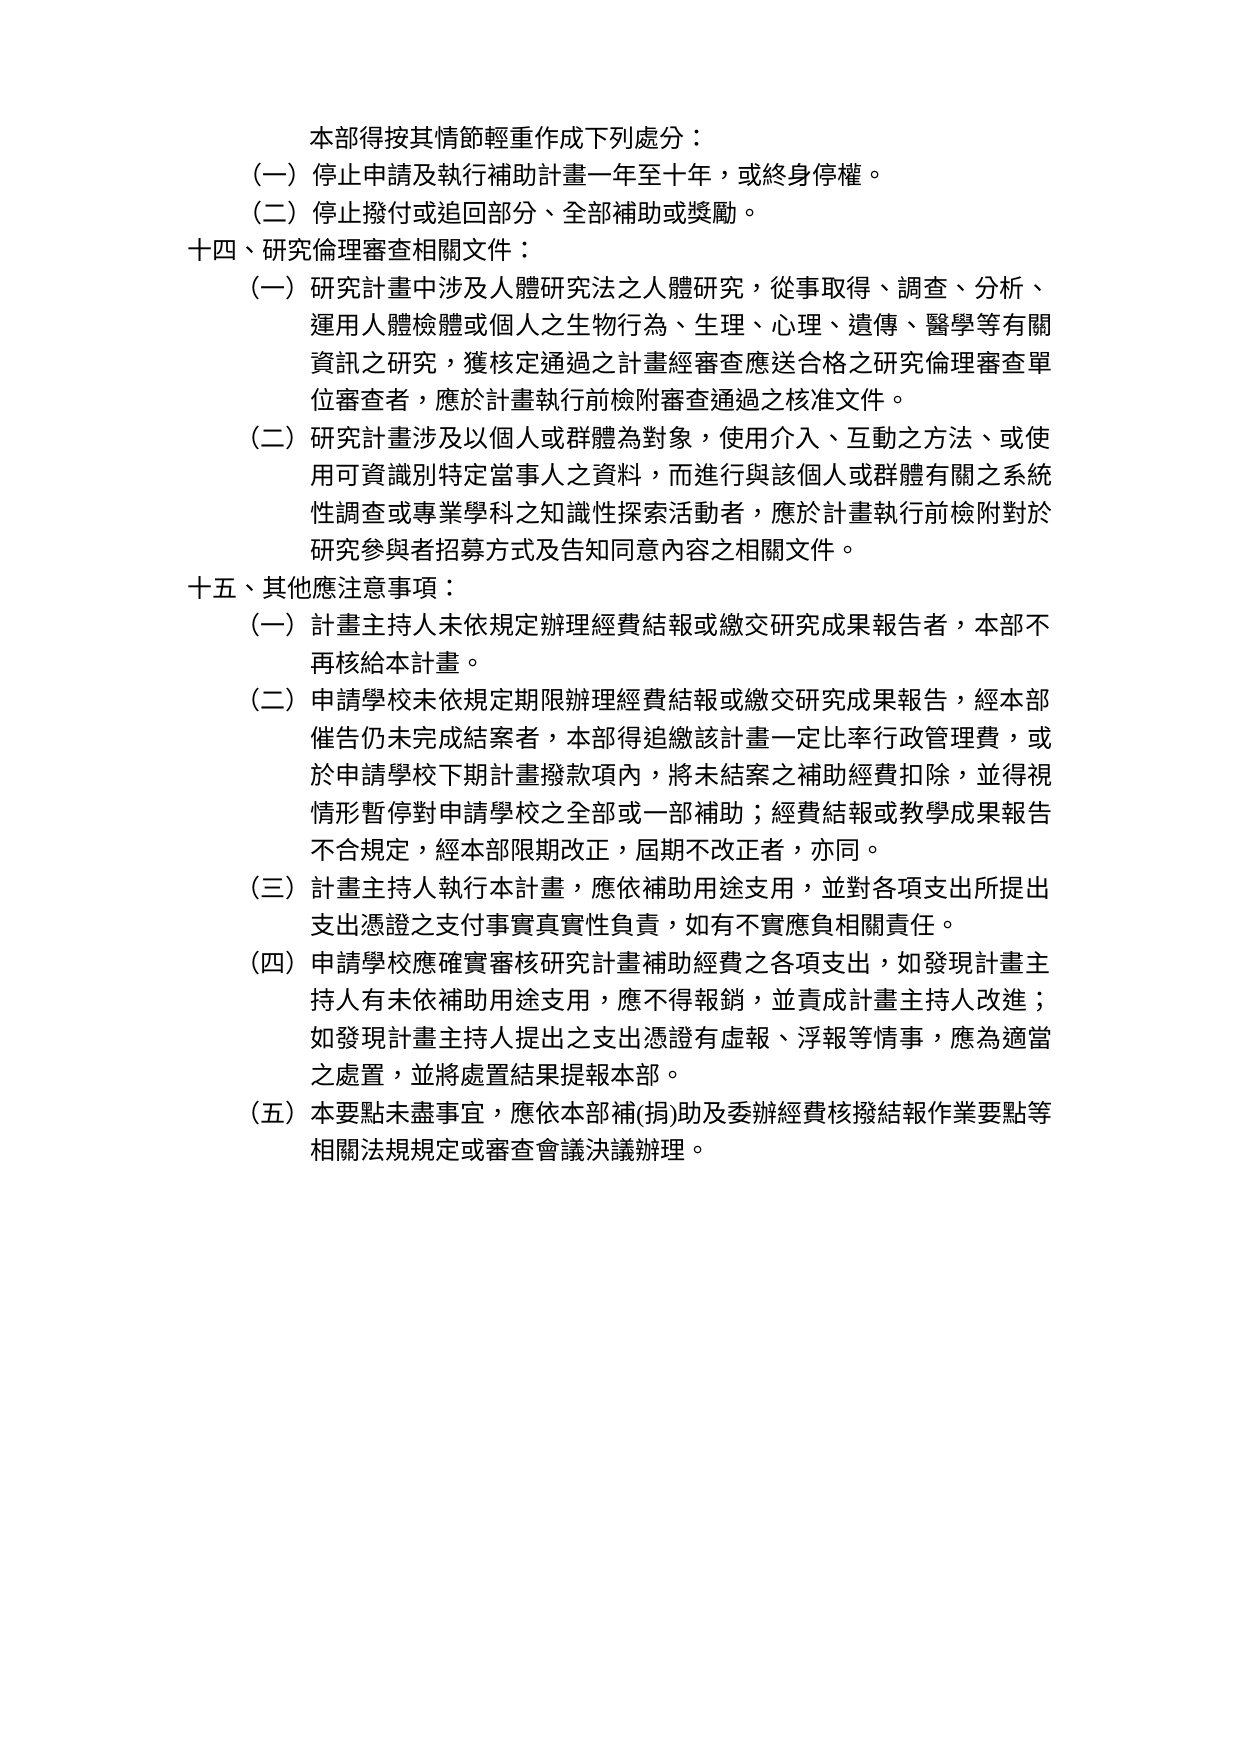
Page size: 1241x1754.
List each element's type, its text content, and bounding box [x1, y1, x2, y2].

list 計畫主持人未依規定辦理經費結報或繳交研究成果報告者，本部不再核給本計畫。 [236, 605, 1053, 680]
list 停止申請及執行補助計畫一年至十年，或終身停權。 [237, 155, 1053, 193]
list 本要點未盡事宜，應依本部補(捐)助及委辦經費核撥結報作業要點等相關法規規定或審查會議決議辦理。 [236, 1093, 1053, 1168]
text 十四、研究倫理審查相關文件： [187, 230, 1053, 268]
list 研究計畫中涉及人體研究法之人體研究，從事取得、調查、分析、運用人體檢體或個人之生物行為、生理、心理、遺傳、醫學等有關資訊之研究，獲核定通過之計畫經審查應送合格之研究倫理審查單位審查者，應於計畫執行前檢附審查通過之核准文件。 [236, 268, 1053, 418]
list 申請學校未依規定期限辦理經費結報或繳交研究成果報告，經本部催告仍未完成結案者，本部得追繳該計畫一定比率行政管理費，或於申請學校下期計畫撥款項內，將未結案之補助經費扣除，並得視情形暫停對申請學校之全部或一部補助；經費結報或教學成果報告不合規定，經本部限期改正，屆期不改正者，亦同。 [236, 680, 1053, 868]
list 申請學校應確實審核研究計畫補助經費之各項支出，如發現計畫主持人有未依補助用途支用，應不得報銷，並責成計畫主持人改進；如發現計畫主持人提出之支出憑證有虛報、浮報等情事，應為適當之處置，並將處置結果提報本部。 [236, 943, 1053, 1093]
text 本部得按其情節輕重作成下列處分： [187, 119, 1053, 155]
text 十五、其他應注意事項： [187, 568, 1053, 605]
list 停止撥付或追回部分、全部補助或獎勵。 [237, 193, 1053, 230]
list 計畫主持人執行本計畫，應依補助用途支用，並對各項支出所提出支出憑證之支付事實真實性負責，如有不實應負相關責任。 [236, 868, 1053, 943]
list 研究計畫涉及以個人或群體為對象，使用介入、互動之方法、或使用可資識別特定當事人之資料，而進行與該個人或群體有關之系統性調查或專業學科之知識性探索活動者，應於計畫執行前檢附對於研究參與者招募方式及告知同意內容之相關文件。 [236, 418, 1053, 568]
